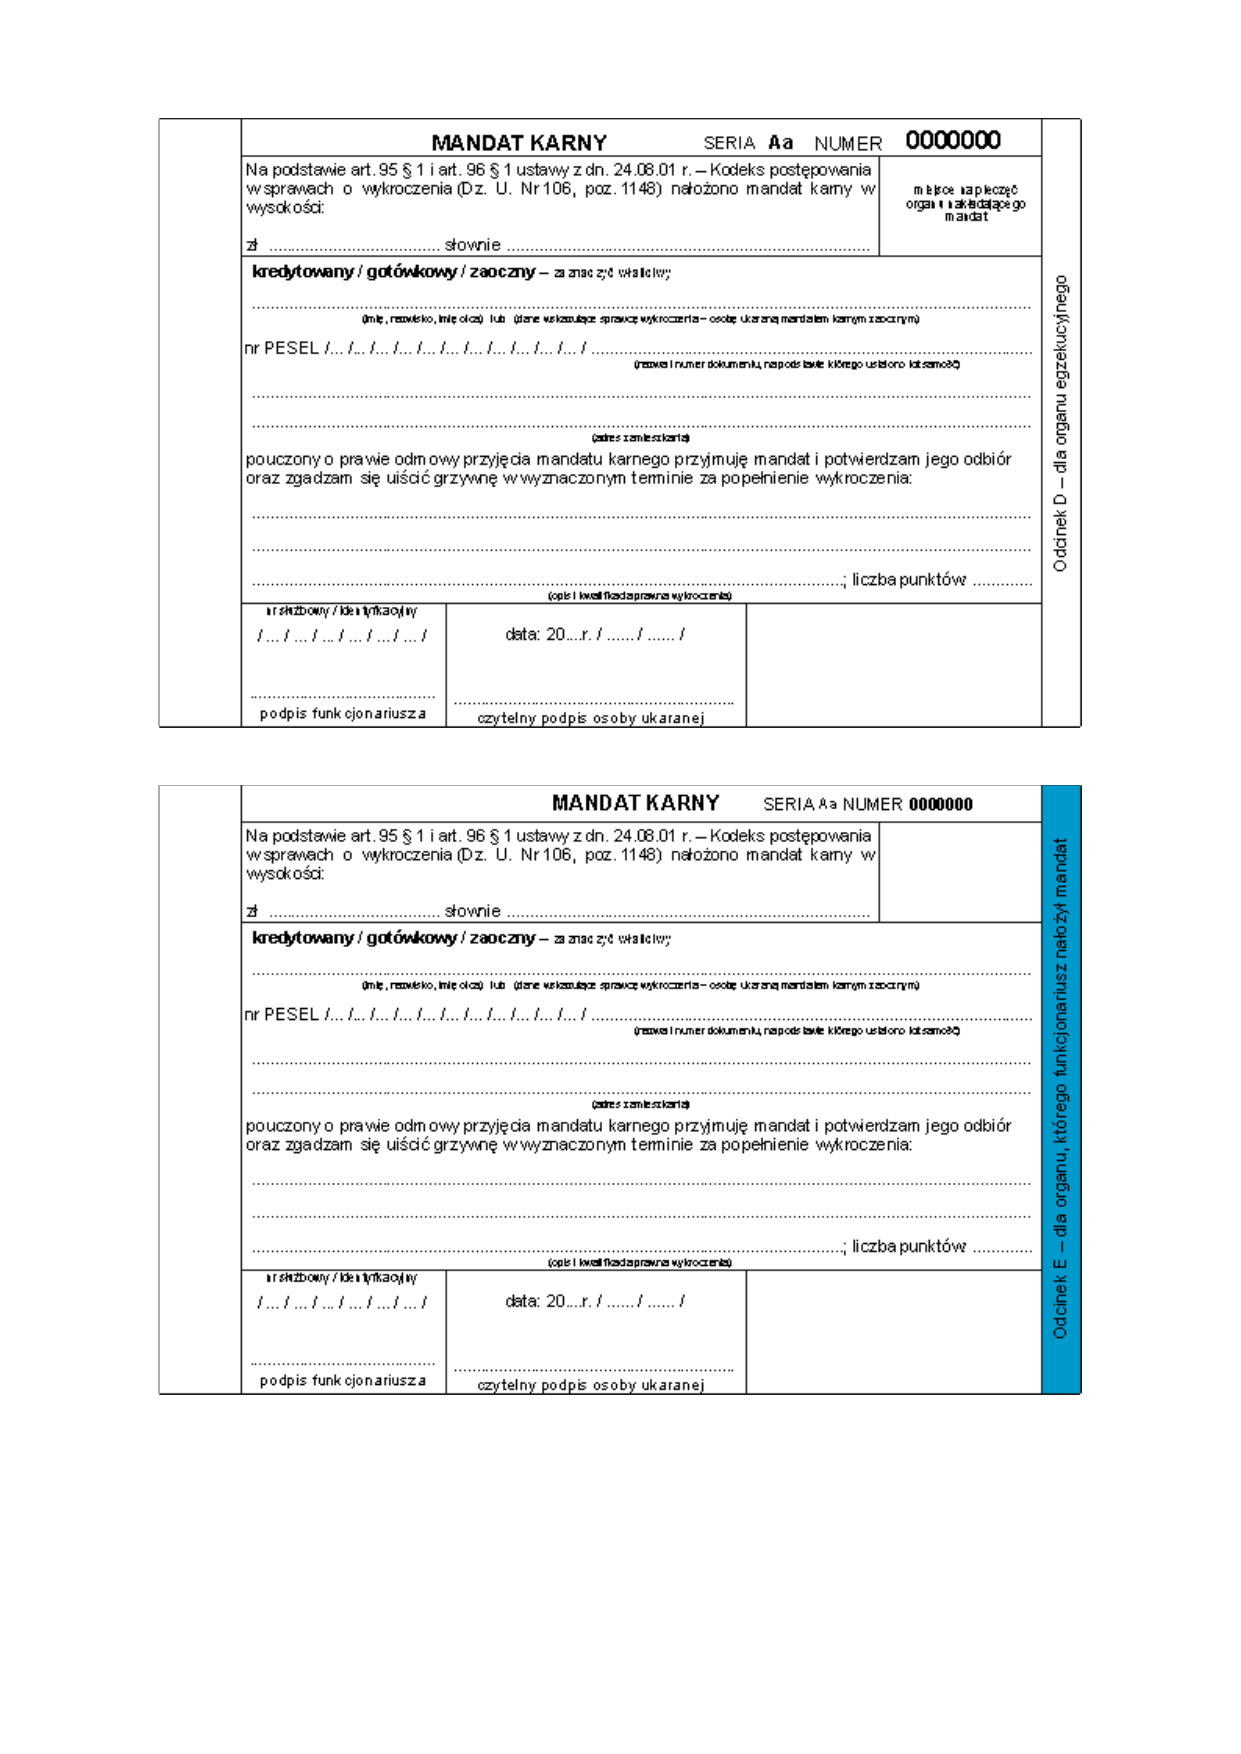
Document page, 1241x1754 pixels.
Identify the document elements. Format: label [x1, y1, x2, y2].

picture [158, 118, 1082, 728]
picture [158, 785, 1082, 1395]
